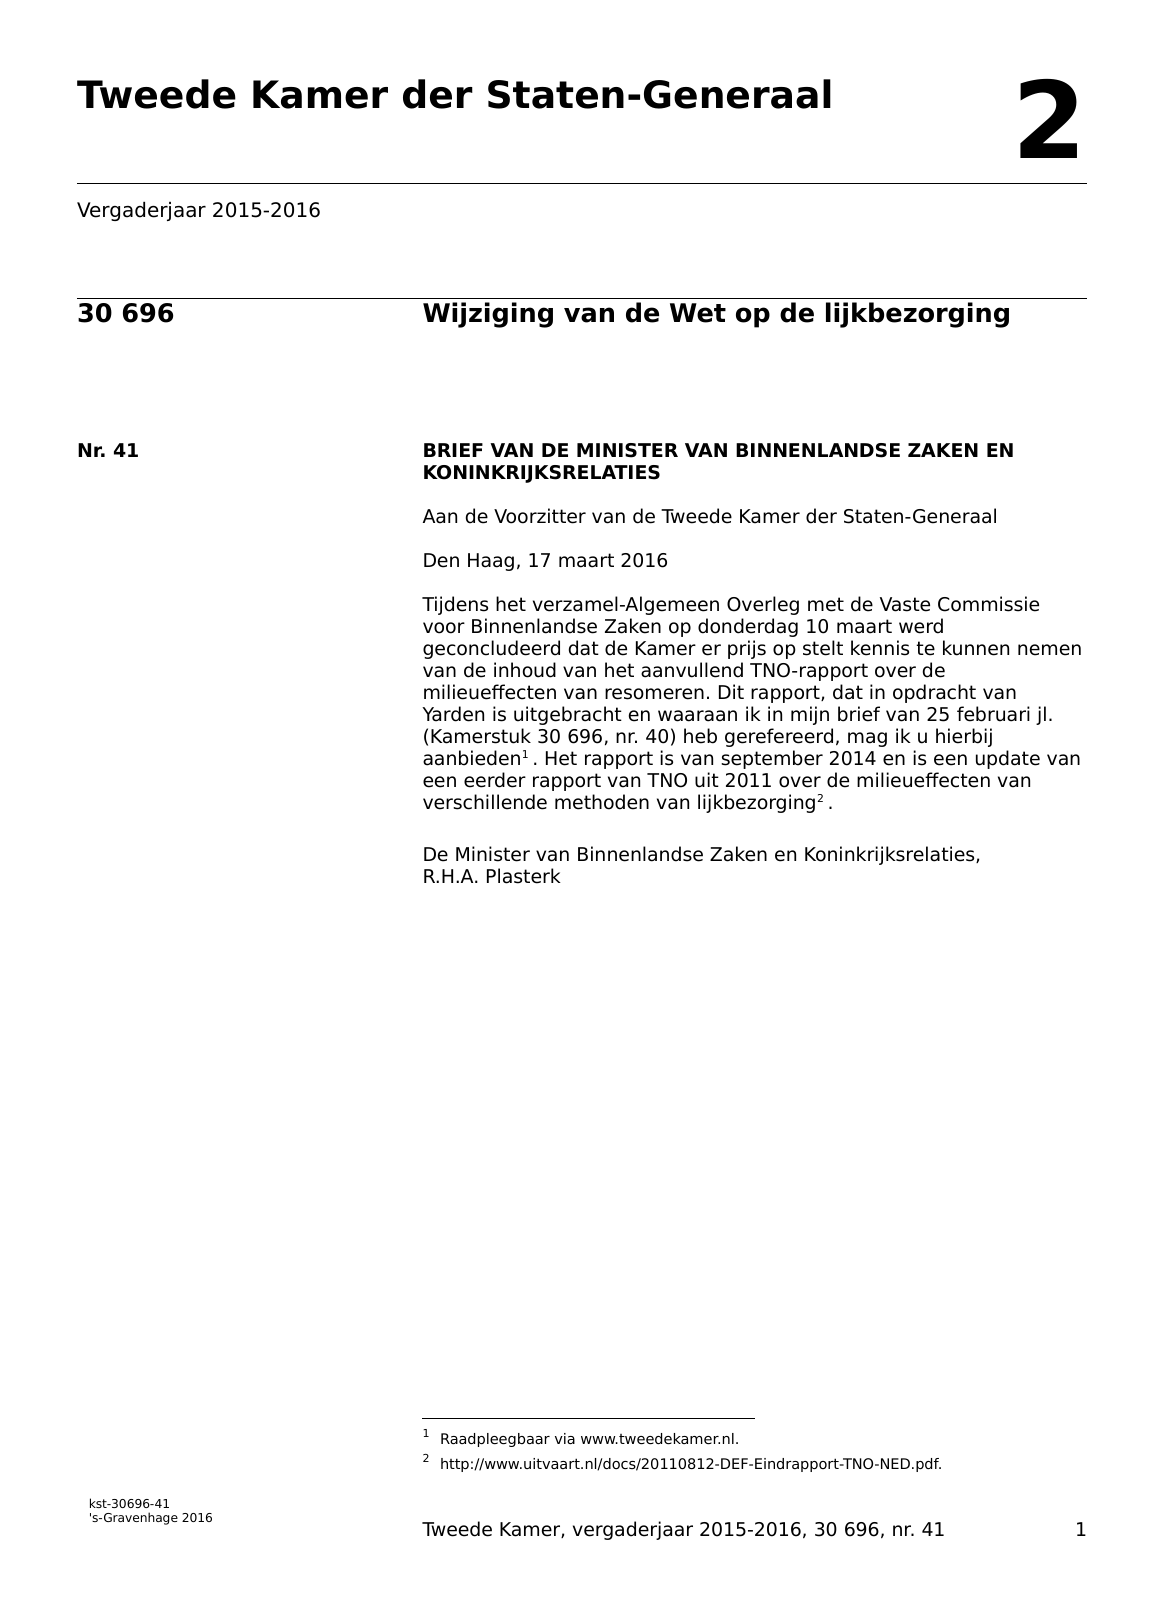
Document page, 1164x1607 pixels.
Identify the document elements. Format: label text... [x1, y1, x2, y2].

text De Minister van Binnenlandse Zaken en Koninkrijksrelaties, R.H.A. Plasterk [422, 844, 1087, 888]
subtitle Nr. 41 BRIEF VAN DE MINISTER VAN BINNENLANDSE ZAKEN EN KONINKRIJKSRELATIES [77, 440, 1087, 484]
text Aan de Voorzitter van de Tweede Kamer der Staten-Generaal [422, 506, 1087, 528]
table_header 2 [886, 59, 1087, 183]
text Den Haag, 17 maart 2016 [422, 550, 1087, 572]
text kst-30696-41 [88, 1497, 323, 1511]
table_cell Vergaderjaar 2015-2016 [77, 184, 1087, 298]
text 's-Gravenhage 2016 [88, 1511, 323, 1525]
text Raadpleegbaar via www.tweedekamer.nl. [422, 1427, 1087, 1449]
subtitle 30 696 Wijziging van de Wet op de lijkbezorging [77, 299, 1087, 329]
text Tijdens het verzamel-Algemeen Overleg met de Vaste Commissie voor Binnenlandse Zaken op donderdag 10 maart werd geconcludeerd dat de Kamer er prijs op stelt kennis te kunnen nemen van de inhoud van het aanvullend TNO-rapport over de milieueffecten van resomeren. Dit rapport, dat in opdracht van Yarden is uitgebracht en waaraan ik in mijn brief van 25 februari jl. (Kamerstuk 30 696, nr. 40) heb gerefereerd, mag ik u hierbij aanbieden. Het rapport is van september 2014 en is een update van een eerder rapport van TNO uit 2011 over de milieueffecten van verschillende methoden van lijkbezorging. [422, 594, 1087, 814]
table_header Tweede Kamer der Staten-Generaal [77, 59, 886, 183]
text http://www.uitvaart.nl/docs/20110812-DEF-Eindrapport-TNO-NED.pdf. [422, 1452, 1087, 1474]
